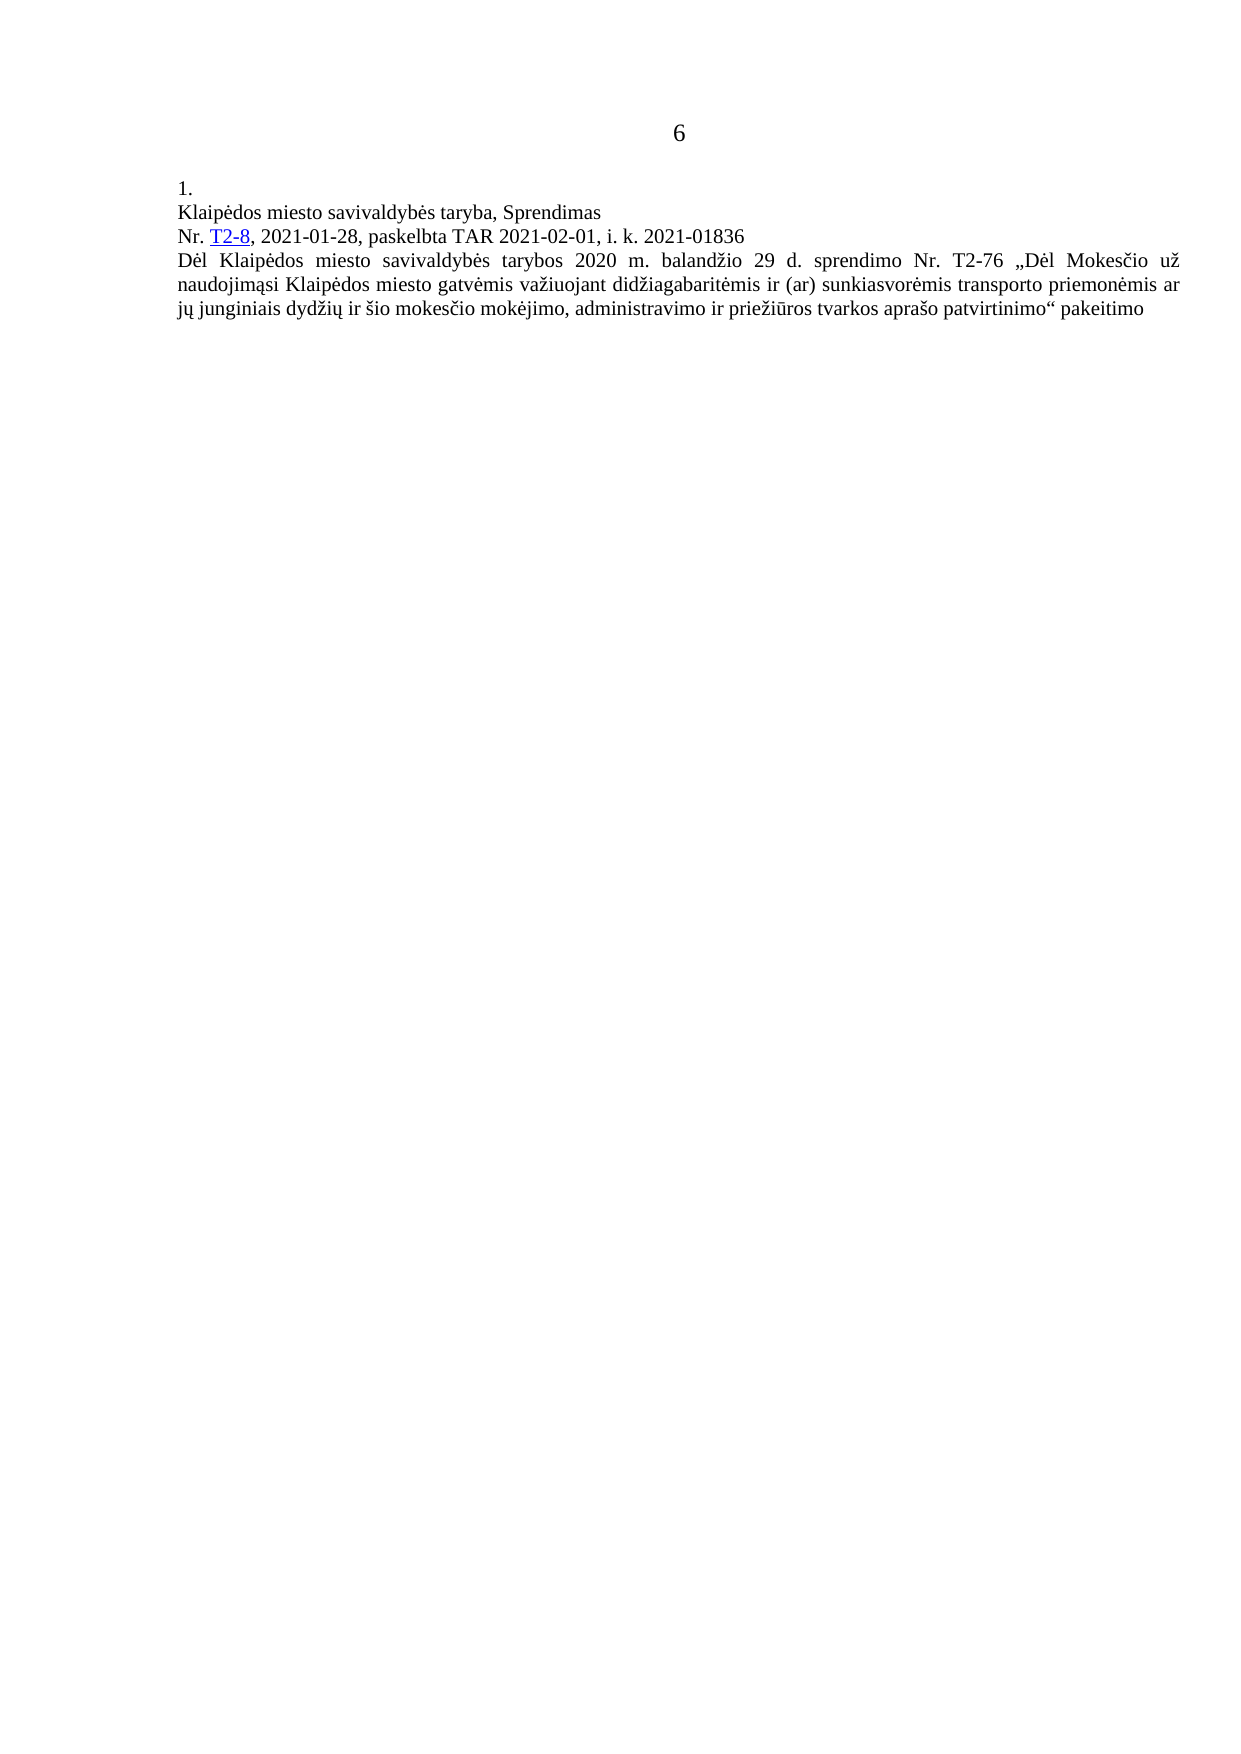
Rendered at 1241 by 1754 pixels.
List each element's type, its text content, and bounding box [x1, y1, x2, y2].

text Klaipėdos miesto savivaldybės taryba, Sprendimas [177, 200, 1181, 224]
text Nr. T2-8, 2021-01-28, paskelbta TAR 2021-02-01, i. k. 2021-01836 [177, 224, 1181, 248]
text Dėl Klaipėdos miesto savivaldybės tarybos 2020 m. balandžio 29 d. sprendimo Nr. T2-76 „Dėl Mokesčio už naudojimąsi Klaipėdos miesto gatvėmis važiuojant didžiagabaritėmis ir (ar) sunkiasvorėmis transporto priemonėmis ar jų junginiais dydžių ir šio mokesčio mokėjimo, administravimo ir priežiūros tvarkos aprašo patvirtinimo“ pakeitimo [177, 248, 1181, 320]
text 1. [177, 176, 1181, 200]
